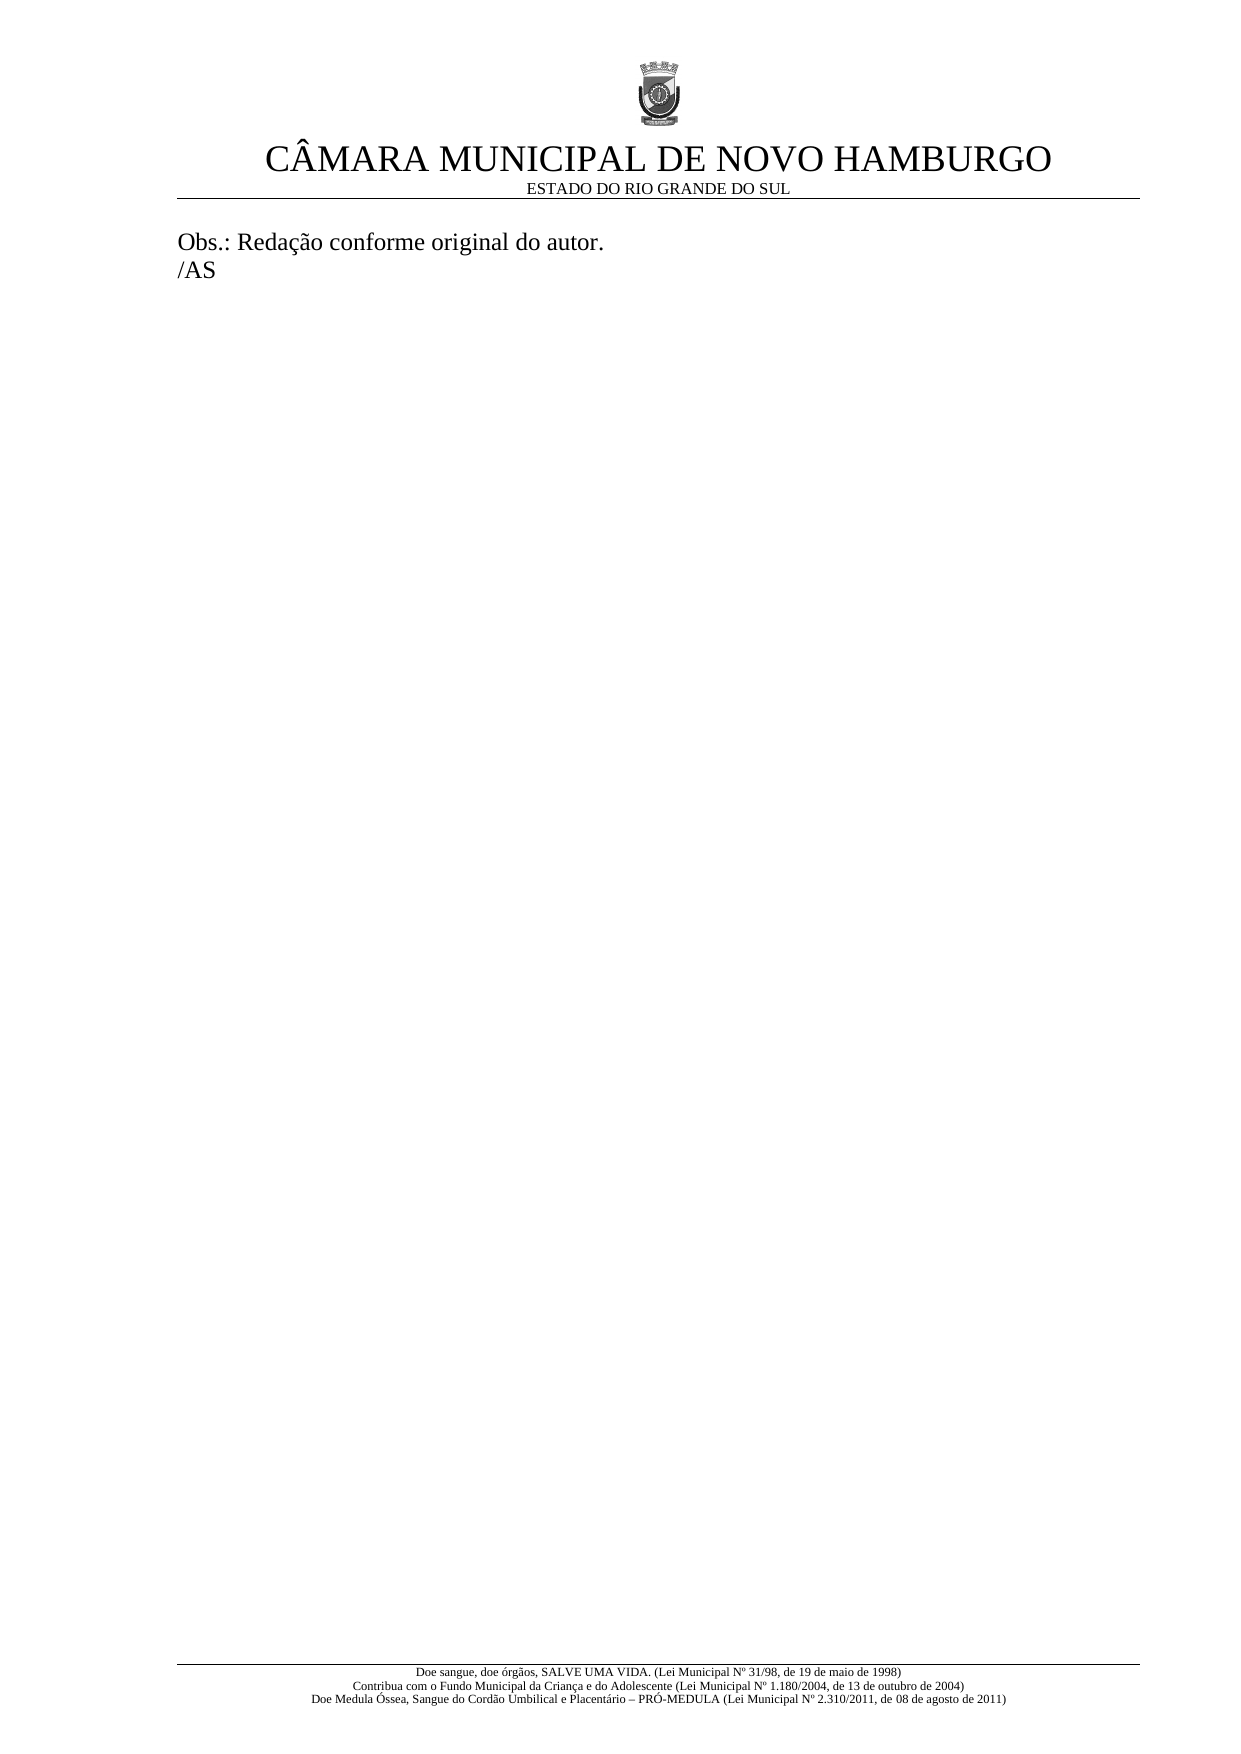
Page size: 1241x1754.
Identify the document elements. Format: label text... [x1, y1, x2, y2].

text /AS [177, 256, 1140, 284]
text Obs.: Redação conforme original do autor. [177, 228, 1140, 256]
